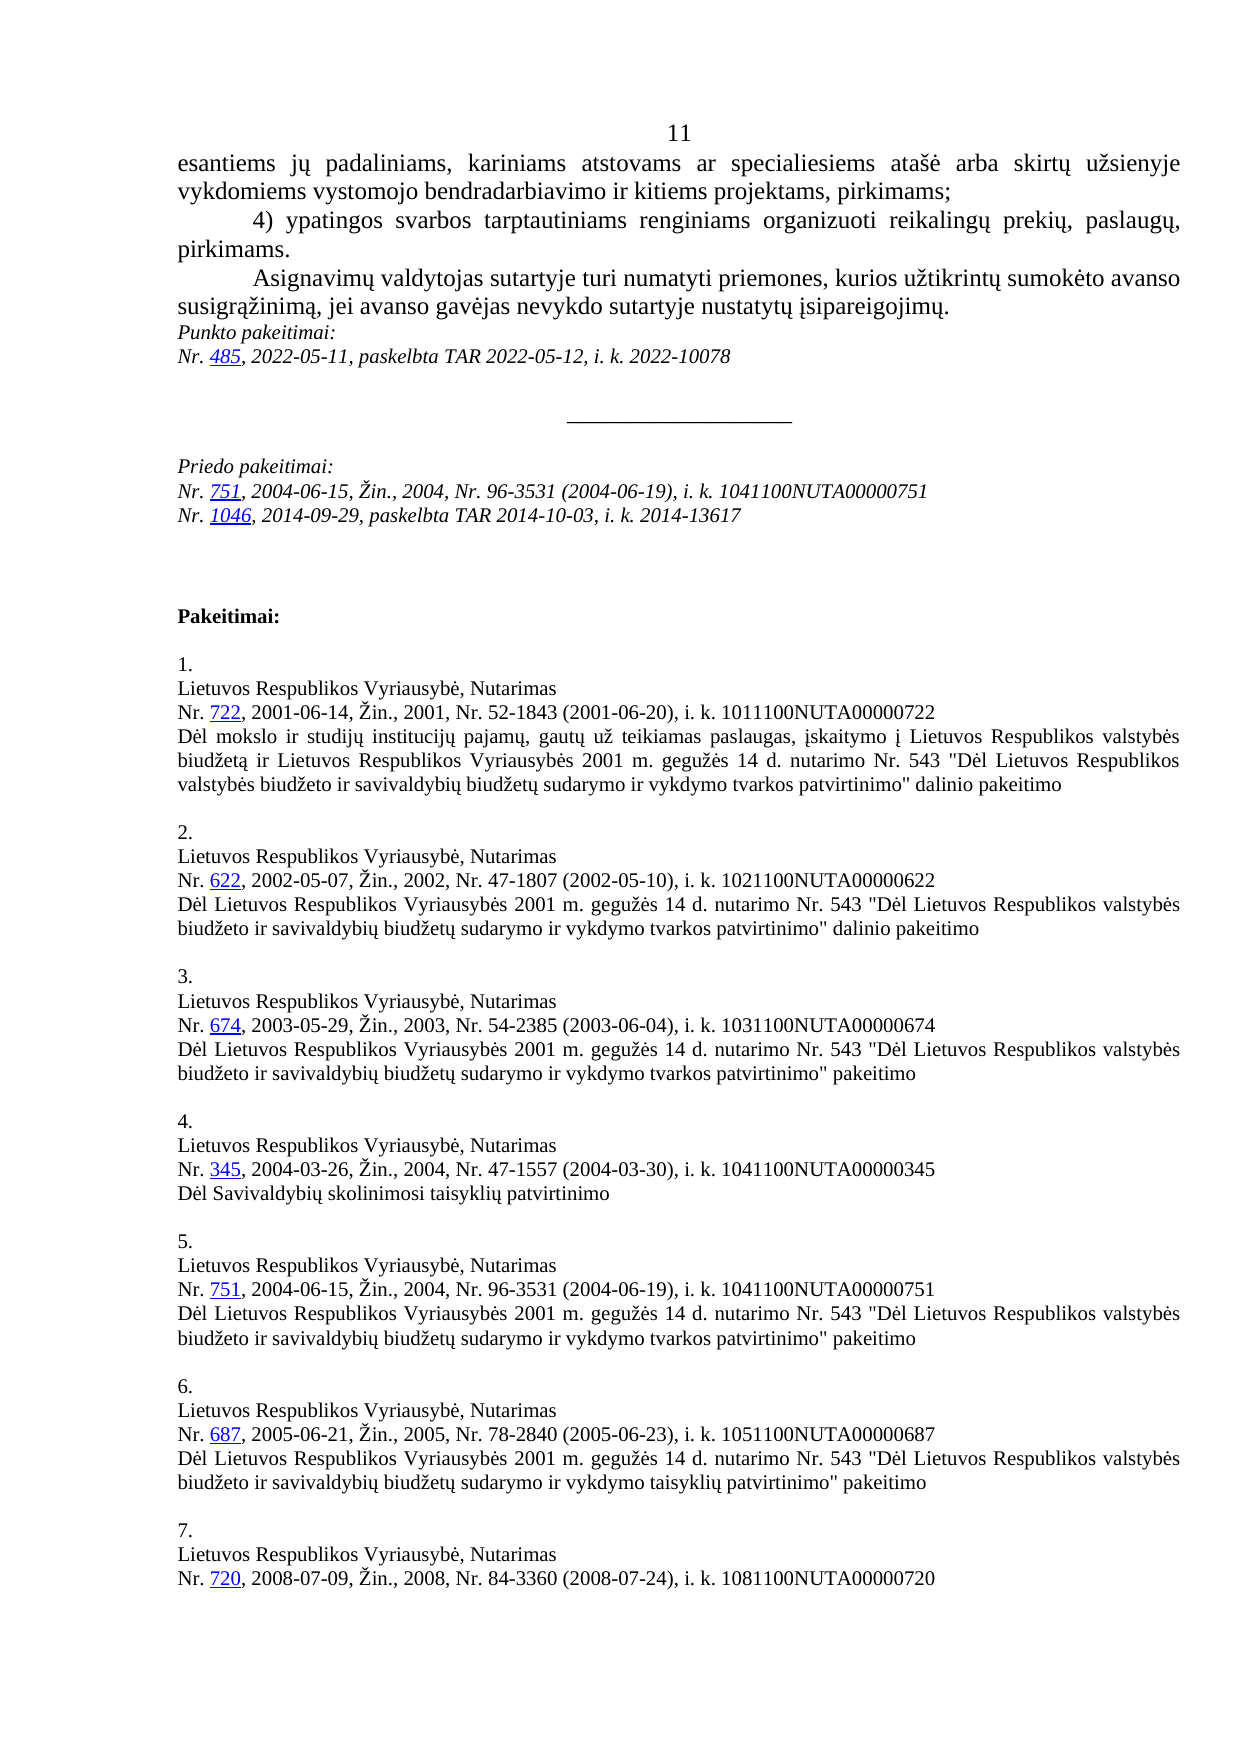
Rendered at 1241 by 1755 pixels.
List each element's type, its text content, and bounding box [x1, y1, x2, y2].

text Lietuvos Respublikos Vyriausybė, Nutarimas [177, 1398, 1181, 1422]
text esantiems jų padaliniams, kariniams atstovams ar specialiesiems atašė arba skirtų užsienyje vykdomiems vystomojo bendradarbiavimo ir kitiems projektams, pirkimams; [177, 148, 1181, 205]
text Nr. 485, 2022-05-11, paskelbta TAR 2022-05-12, i. k. 2022-10078 [177, 344, 1181, 368]
text 7. [177, 1518, 1181, 1542]
text 1. [177, 652, 1181, 676]
text Asignavimų valdytojas sutartyje turi numatyti priemones, kurios užtikrintų sumokėto avanso susigrąžinimą, jei avanso gavėjas nevykdo sutartyje nustatytų įsipareigojimų. [177, 263, 1181, 320]
text Nr. 1046, 2014-09-29, paskelbta TAR 2014-10-03, i. k. 2014-13617 [177, 503, 1181, 527]
text Lietuvos Respublikos Vyriausybė, Nutarimas [177, 844, 1181, 868]
text 4. [177, 1109, 1181, 1133]
text Dėl Lietuvos Respublikos Vyriausybės 2001 m. gegužės 14 d. nutarimo Nr. 543 "Dėl Lietuvos Respublikos valstybės biudžeto ir savivaldybių biudžetų sudarymo ir vykdymo tvarkos patvirtinimo" pakeitimo [177, 1037, 1181, 1085]
text Lietuvos Respublikos Vyriausybė, Nutarimas [177, 1133, 1181, 1157]
text 5. [177, 1229, 1181, 1253]
text Lietuvos Respublikos Vyriausybė, Nutarimas [177, 1253, 1181, 1277]
text Lietuvos Respublikos Vyriausybė, Nutarimas [177, 988, 1181, 1013]
text Nr. 687, 2005-06-21, Žin., 2005, Nr. 78-2840 (2005-06-23), i. k. 1051100NUTA00000687 [177, 1422, 1181, 1446]
text Nr. 674, 2003-05-29, Žin., 2003, Nr. 54-2385 (2003-06-04), i. k. 1031100NUTA00000674 [177, 1013, 1181, 1037]
text Pakeitimai: [177, 603, 1181, 628]
text 4) ypatingos svarbos tarptautiniams renginiams organizuoti reikalingų prekių, paslaugų, pirkimams. [177, 205, 1181, 263]
text Lietuvos Respublikos Vyriausybė, Nutarimas [177, 1542, 1181, 1566]
text Dėl mokslo ir studijų institucijų pajamų, gautų už teikiamas paslaugas, įskaitymo į Lietuvos Respublikos valstybės biudžetą ir Lietuvos Respublikos Vyriausybės 2001 m. gegužės 14 d. nutarimo Nr. 543 "Dėl Lietuvos Respublikos valstybės biudžeto ir savivaldybių biudžetų sudarymo ir vykdymo tvarkos patvirtinimo" dalinio pakeitimo [177, 724, 1181, 796]
text Priedo pakeitimai: [177, 454, 1181, 478]
text Nr. 751, 2004-06-15, Žin., 2004, Nr. 96-3531 (2004-06-19), i. k. 1041100NUTA00000751 [177, 478, 1181, 503]
text Punkto pakeitimai: [177, 320, 1181, 344]
text __________________ [177, 397, 1181, 426]
text Nr. 751, 2004-06-15, Žin., 2004, Nr. 96-3531 (2004-06-19), i. k. 1041100NUTA00000751 [177, 1277, 1181, 1301]
text Nr. 622, 2002-05-07, Žin., 2002, Nr. 47-1807 (2002-05-10), i. k. 1021100NUTA00000622 [177, 868, 1181, 892]
text Nr. 345, 2004-03-26, Žin., 2004, Nr. 47-1557 (2004-03-30), i. k. 1041100NUTA00000345 [177, 1157, 1181, 1181]
text Dėl Lietuvos Respublikos Vyriausybės 2001 m. gegužės 14 d. nutarimo Nr. 543 "Dėl Lietuvos Respublikos valstybės biudžeto ir savivaldybių biudžetų sudarymo ir vykdymo tvarkos patvirtinimo" pakeitimo [177, 1301, 1181, 1349]
text Dėl Savivaldybių skolinimosi taisyklių patvirtinimo [177, 1181, 1181, 1205]
text Dėl Lietuvos Respublikos Vyriausybės 2001 m. gegužės 14 d. nutarimo Nr. 543 "Dėl Lietuvos Respublikos valstybės biudžeto ir savivaldybių biudžetų sudarymo ir vykdymo taisyklių patvirtinimo" pakeitimo [177, 1446, 1181, 1494]
text Nr. 720, 2008-07-09, Žin., 2008, Nr. 84-3360 (2008-07-24), i. k. 1081100NUTA00000720 [177, 1566, 1181, 1590]
text 6. [177, 1373, 1181, 1398]
text 2. [177, 820, 1181, 844]
text Lietuvos Respublikos Vyriausybė, Nutarimas [177, 676, 1181, 700]
text Dėl Lietuvos Respublikos Vyriausybės 2001 m. gegužės 14 d. nutarimo Nr. 543 "Dėl Lietuvos Respublikos valstybės biudžeto ir savivaldybių biudžetų sudarymo ir vykdymo tvarkos patvirtinimo" dalinio pakeitimo [177, 892, 1181, 940]
text Nr. 722, 2001-06-14, Žin., 2001, Nr. 52-1843 (2001-06-20), i. k. 1011100NUTA00000722 [177, 700, 1181, 724]
text 3. [177, 964, 1181, 988]
